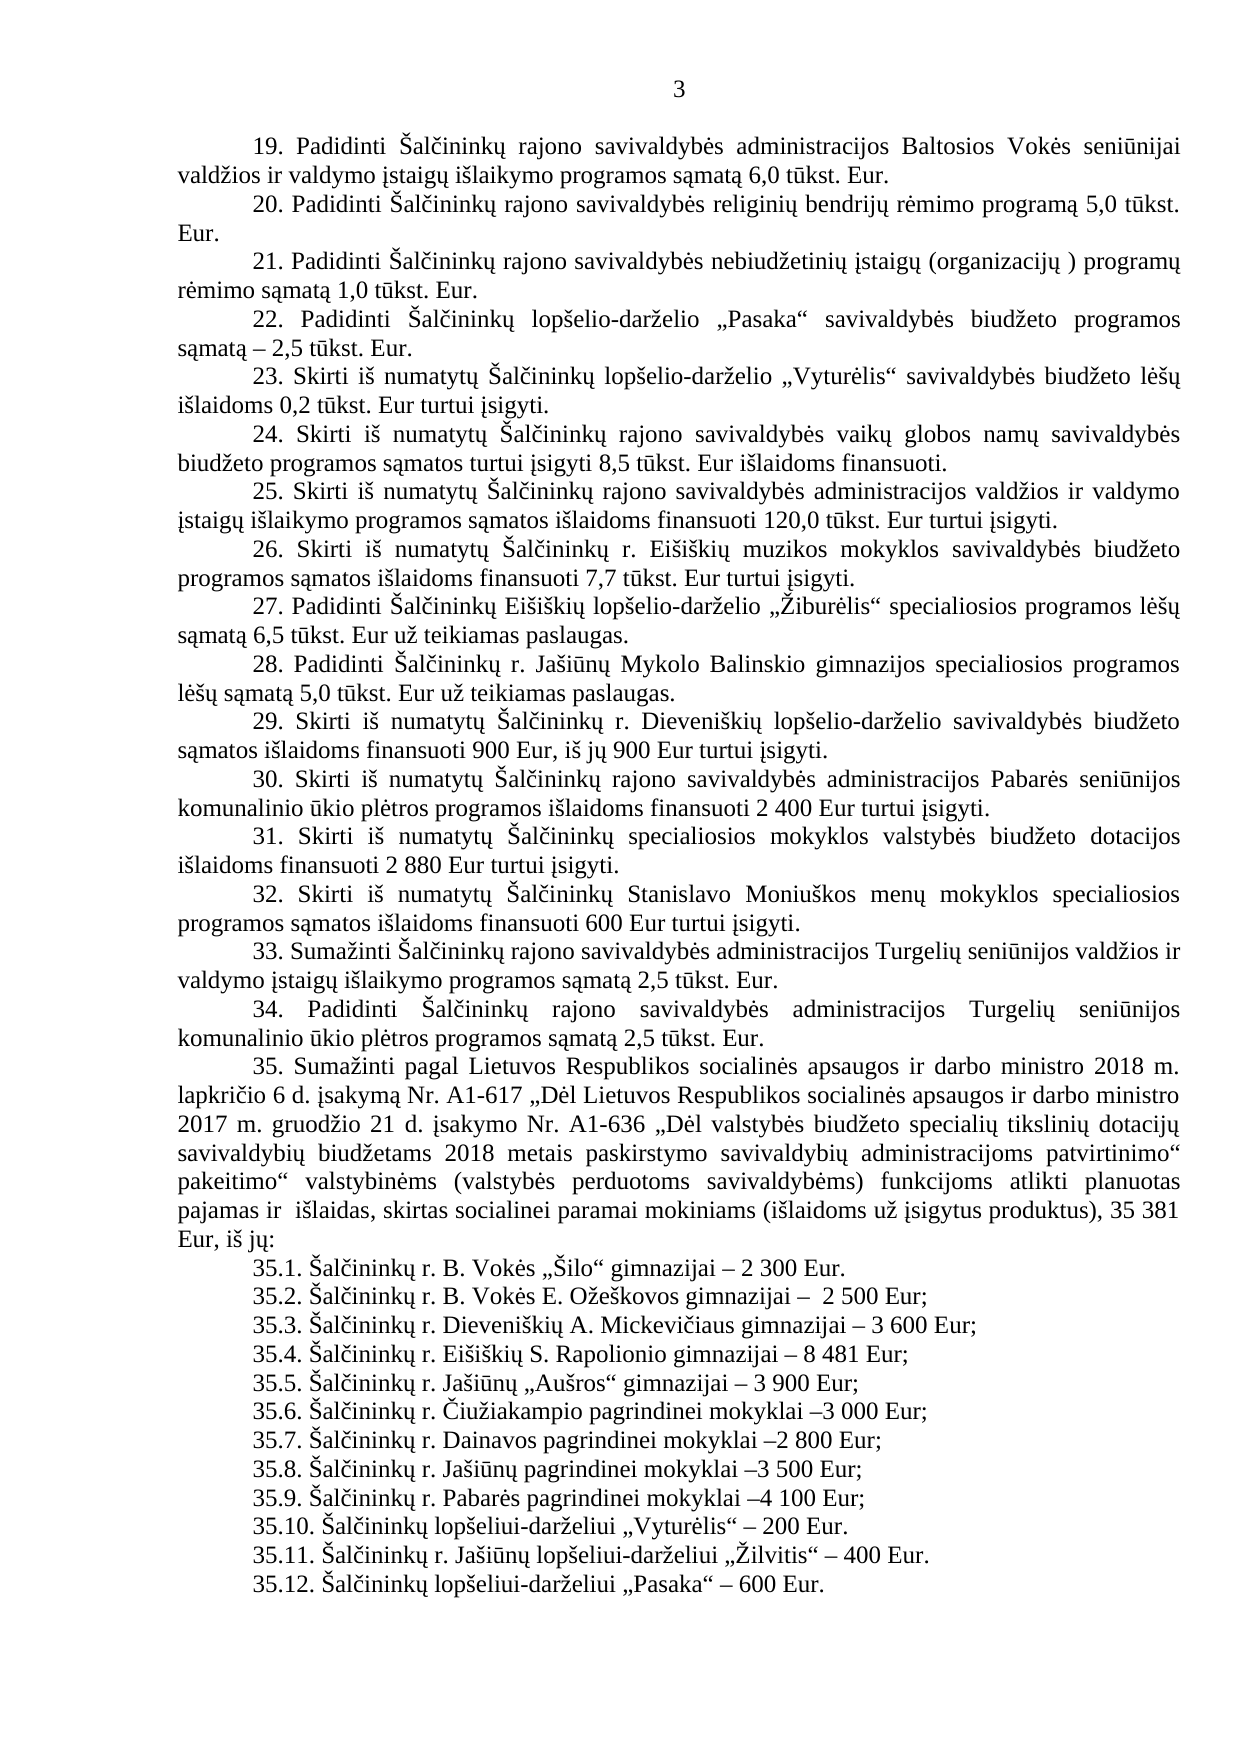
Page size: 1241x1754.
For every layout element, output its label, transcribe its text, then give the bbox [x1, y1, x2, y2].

text 35.4. Šalčininkų r. Eišiškių S. Rapolionio gimnazijai – 8 481 Eur; [177, 1339, 1181, 1368]
text 19. Padidinti Šalčininkų rajono savivaldybės administracijos Baltosios Vokės seniūnijai valdžios ir valdymo įstaigų išlaikymo programos sąmatą 6,0 tūkst. Eur. [177, 131, 1181, 189]
text 35.9. Šalčininkų r. Pabarės pagrindinei mokyklai –4 100 Eur; [177, 1483, 1181, 1511]
text 35. Sumažinti pagal Lietuvos Respublikos socialinės apsaugos ir darbo ministro 2018 m. lapkričio 6 d. įsakymą Nr. A1-617 „Dėl Lietuvos Respublikos socialinės apsaugos ir darbo ministro 2017 m. gruodžio 21 d. įsakymo Nr. A1-636 „Dėl valstybės biudžeto specialių tikslinių dotacijų savivaldybių biudžetams 2018 metais paskirstymo savivaldybių administracijoms patvirtinimo“ pakeitimo“ valstybinėms (valstybės perduotoms savivaldybėms) funkcijoms atlikti planuotas pajamas ir išlaidas, skirtas socialinei paramai mokiniams (išlaidoms už įsigytus produktus), 35 381 Eur, iš jų: [177, 1051, 1181, 1253]
text 27. Padidinti Šalčininkų Eišiškių lopšelio-darželio „Žiburėlis“ specialiosios programos lėšų sąmatą 6,5 tūkst. Eur už teikiamas paslaugas. [177, 591, 1181, 649]
text 35.5. Šalčininkų r. Jašiūnų „Aušros“ gimnazijai – 3 900 Eur; [177, 1368, 1181, 1396]
text 24. Skirti iš numatytų Šalčininkų rajono savivaldybės vaikų globos namų savivaldybės biudžeto programos sąmatos turtui įsigyti 8,5 tūkst. Eur išlaidoms finansuoti. [177, 419, 1181, 476]
text 35.1. Šalčininkų r. B. Vokės „Šilo“ gimnazijai – 2 300 Eur. [177, 1253, 1181, 1281]
text 35.11. Šalčininkų r. Jašiūnų lopšeliui-darželiui „Žilvitis“ – 400 Eur. [177, 1540, 1181, 1569]
text 35.12. Šalčininkų lopšeliui-darželiui „Pasaka“ – 600 Eur. [177, 1569, 1181, 1598]
text 23. Skirti iš numatytų Šalčininkų lopšelio-darželio „Vyturėlis“ savivaldybės biudžeto lėšų išlaidoms 0,2 tūkst. Eur turtui įsigyti. [177, 361, 1181, 419]
text 22. Padidinti Šalčininkų lopšelio-darželio „Pasaka“ savivaldybės biudžeto programos sąmatą – 2,5 tūkst. Eur. [177, 304, 1181, 361]
text 35.10. Šalčininkų lopšeliui-darželiui „Vyturėlis“ – 200 Eur. [177, 1511, 1181, 1540]
text 28. Padidinti Šalčininkų r. Jašiūnų Mykolo Balinskio gimnazijos specialiosios programos lėšų sąmatą 5,0 tūkst. Eur už teikiamas paslaugas. [177, 649, 1181, 706]
text 35.8. Šalčininkų r. Jašiūnų pagrindinei mokyklai –3 500 Eur; [177, 1454, 1181, 1483]
text 35.2. Šalčininkų r. B. Vokės E. Ožeškovos gimnazijai – 2 500 Eur; [177, 1281, 1181, 1310]
text 20. Padidinti Šalčininkų rajono savivaldybės religinių bendrijų rėmimo programą 5,0 tūkst. Eur. [177, 189, 1181, 246]
text 31. Skirti iš numatytų Šalčininkų specialiosios mokyklos valstybės biudžeto dotacijos išlaidoms finansuoti 2 880 Eur turtui įsigyti. [177, 821, 1181, 879]
text 32. Skirti iš numatytų Šalčininkų Stanislavo Moniuškos menų mokyklos specialiosios programos sąmatos išlaidoms finansuoti 600 Eur turtui įsigyti. [177, 879, 1181, 936]
text 25. Skirti iš numatytų Šalčininkų rajono savivaldybės administracijos valdžios ir valdymo įstaigų išlaikymo programos sąmatos išlaidoms finansuoti 120,0 tūkst. Eur turtui įsigyti. [177, 476, 1181, 534]
text 29. Skirti iš numatytų Šalčininkų r. Dieveniškių lopšelio-darželio savivaldybės biudžeto sąmatos išlaidoms finansuoti 900 Eur, iš jų 900 Eur turtui įsigyti. [177, 706, 1181, 764]
text 35.6. Šalčininkų r. Čiužiakampio pagrindinei mokyklai –3 000 Eur; [177, 1396, 1181, 1425]
text 21. Padidinti Šalčininkų rajono savivaldybės nebiudžetinių įstaigų (organizacijų ) programų rėmimo sąmatą 1,0 tūkst. Eur. [177, 246, 1181, 304]
text 30. Skirti iš numatytų Šalčininkų rajono savivaldybės administracijos Pabarės seniūnijos komunalinio ūkio plėtros programos išlaidoms finansuoti 2 400 Eur turtui įsigyti. [177, 764, 1181, 821]
text 34. Padidinti Šalčininkų rajono savivaldybės administracijos Turgelių seniūnijos komunalinio ūkio plėtros programos sąmatą 2,5 tūkst. Eur. [177, 994, 1181, 1051]
text 35.3. Šalčininkų r. Dieveniškių A. Mickevičiaus gimnazijai – 3 600 Eur; [177, 1310, 1181, 1339]
text 26. Skirti iš numatytų Šalčininkų r. Eišiškių muzikos mokyklos savivaldybės biudžeto programos sąmatos išlaidoms finansuoti 7,7 tūkst. Eur turtui įsigyti. [177, 534, 1181, 591]
text 35.7. Šalčininkų r. Dainavos pagrindinei mokyklai –2 800 Eur; [177, 1425, 1181, 1454]
text 33. Sumažinti Šalčininkų rajono savivaldybės administracijos Turgelių seniūnijos valdžios ir valdymo įstaigų išlaikymo programos sąmatą 2,5 tūkst. Eur. [177, 936, 1181, 994]
